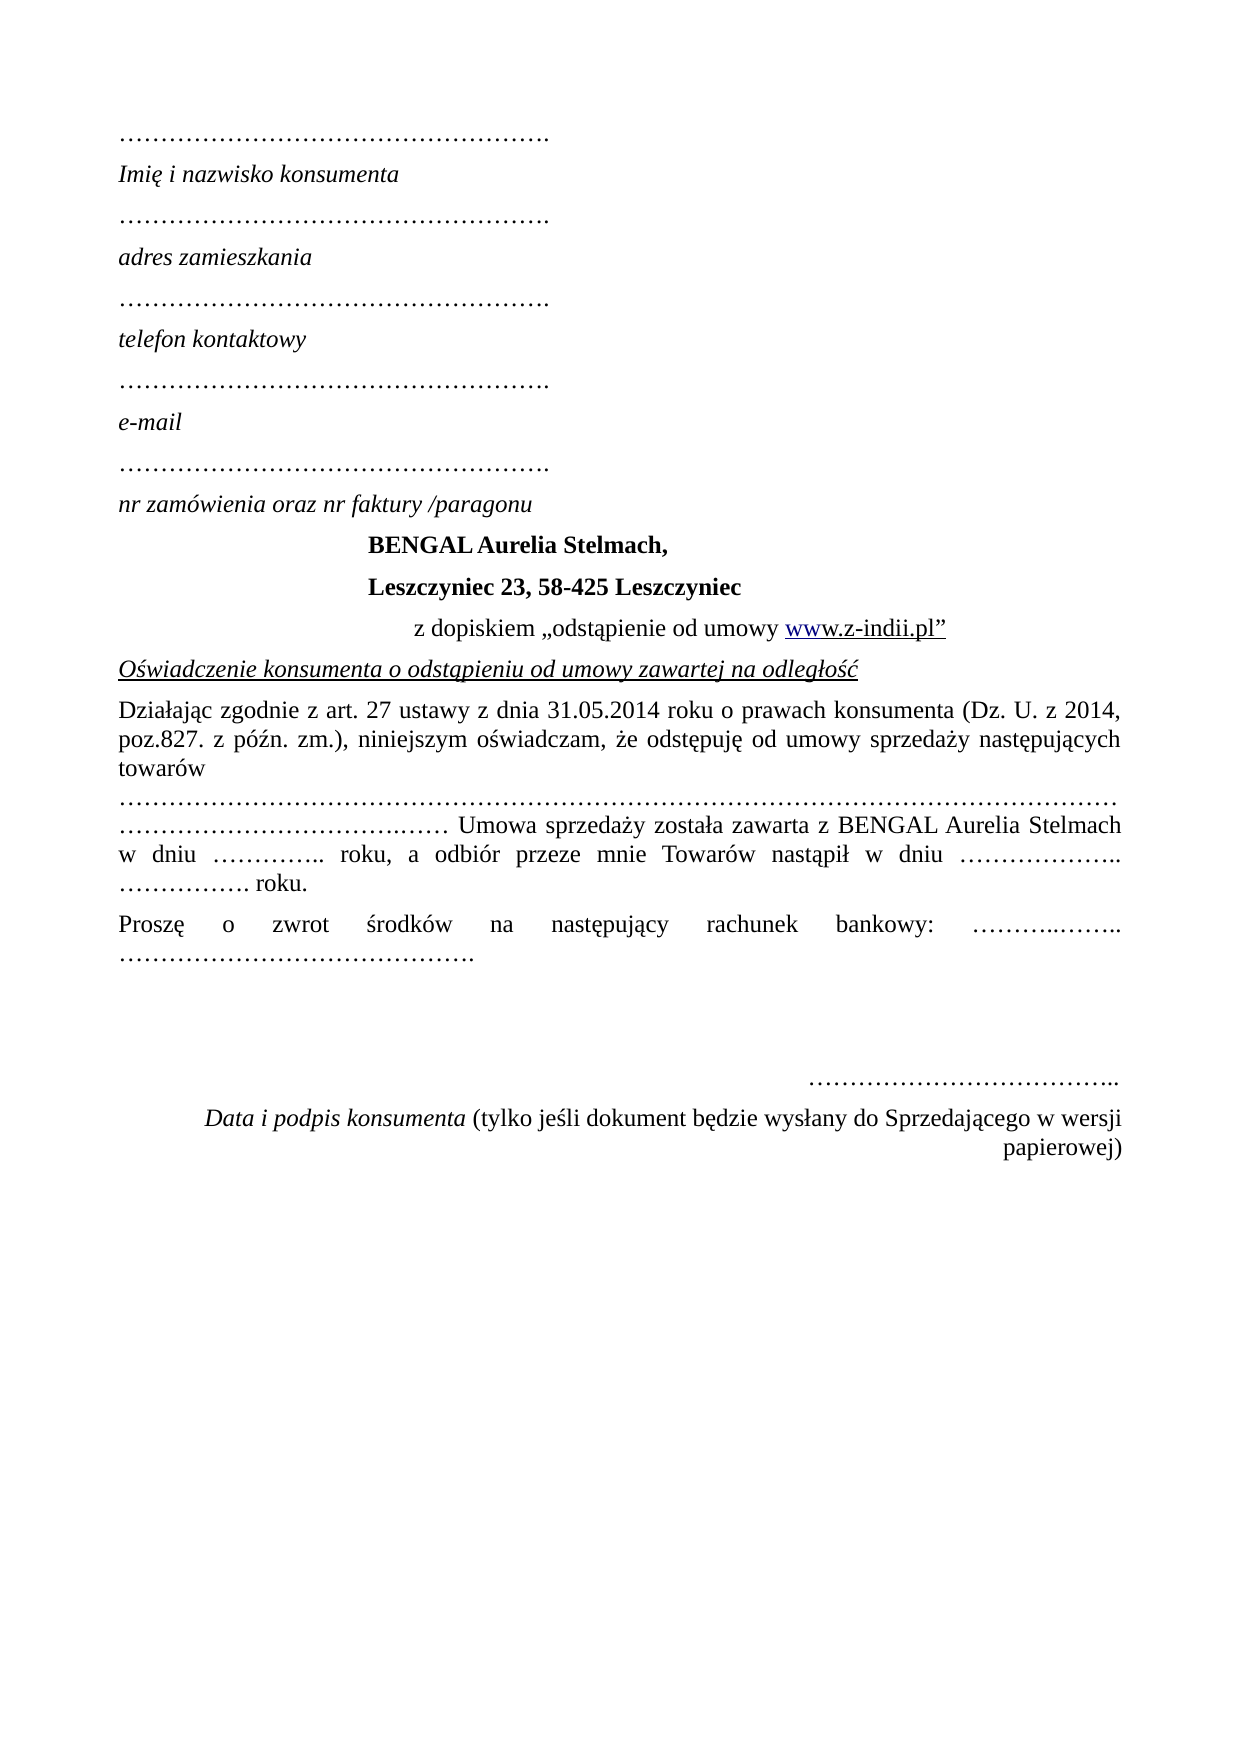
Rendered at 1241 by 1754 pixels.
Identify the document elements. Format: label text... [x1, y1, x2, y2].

text telefon kontaktowy [118, 324, 1122, 353]
text Działając zgodnie z art. 27 ustawy z dnia 31.05.2014 roku o prawach konsumenta (Dz. U. z 2014, poz.827. z późn. zm.), niniejszym oświadczam, że odstępuję od umowy sprzedaży następujących towarów ……………………………………………………………………………………………………………………………………….…… Umowa sprzedaży została zawarta z BENGAL Aurelia Stelmach w dniu ………….. roku, a odbiór przeze mnie Towarów nastąpił w dniu ………………..……………. roku. [118, 696, 1122, 897]
text ……………………………………………. [118, 448, 1122, 477]
text ……………………………………………. [118, 201, 1122, 229]
text ……………………………………………. [118, 283, 1122, 312]
text ……………………………………………. [118, 366, 1122, 394]
text BENGAL Aurelia Stelmach, [368, 531, 1122, 559]
text ……………………………………………. [118, 118, 1122, 147]
text nr zamówienia oraz nr faktury /paragonu [118, 489, 1122, 518]
text Leszczyniec 23, 58-425 Leszczyniec [368, 572, 1122, 601]
text Oświadczenie konsumenta o odstąpieniu od umowy zawartej na odległość [118, 654, 1122, 683]
text z dopiskiem „odstąpienie od umowy www.z-indii.pl” [413, 613, 1122, 642]
text ……………………………….. [118, 1062, 1122, 1091]
text e-mail [118, 407, 1122, 436]
text adres zamieszkania [118, 242, 1122, 271]
text Imię i nazwisko konsumenta [118, 159, 1122, 188]
text Data i podpis konsumenta (tylko jeśli dokument będzie wysłany do Sprzedającego w wersji papierowej) [118, 1103, 1122, 1161]
text Proszę o zwrot środków na następujący rachunek bankowy: ………..……..……………………………………. [118, 909, 1122, 967]
